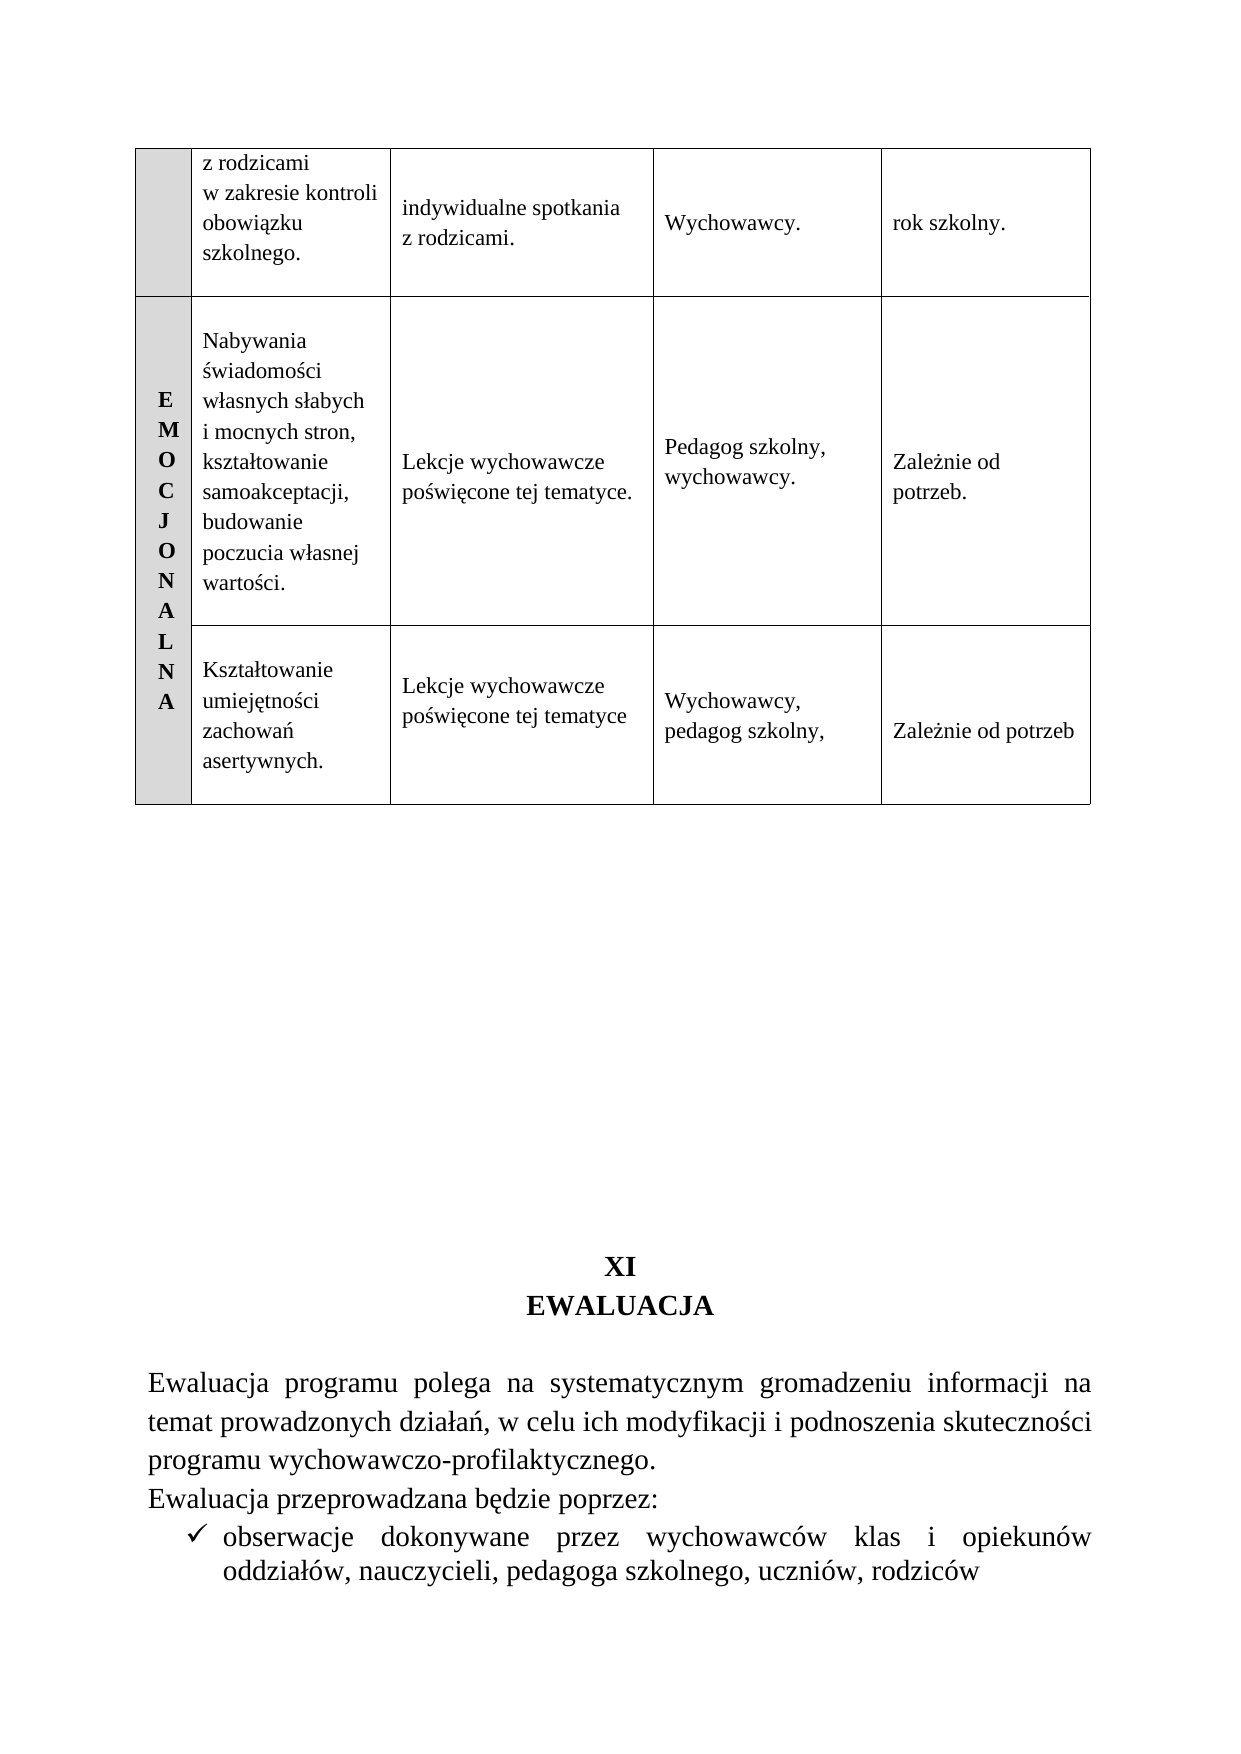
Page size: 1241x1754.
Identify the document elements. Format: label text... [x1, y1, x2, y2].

table_cell z rodzicami w zakresie kontroli obowiązku szkolnego. [192, 149, 390, 296]
table_cell Zależnie od potrzeb. [882, 296, 1090, 625]
table_cell Nabywania świadomości własnych słabych i mocnych stron, kształtowanie samoakceptacji, budowanie poczucia własnej wartości. [192, 297, 390, 625]
table_cell Wychowawcy, pedagog szkolny, [654, 626, 881, 804]
table_cell indywidualne spotkania z rodzicami. [391, 149, 653, 296]
table_cell Wychowawcy. [654, 149, 881, 296]
table_cell EMOCJONALNA [136, 297, 191, 804]
table_cell [136, 149, 191, 296]
table_cell Pedagog szkolny, wychowawcy. [654, 297, 881, 625]
table_cell Kształtowanie umiejętności zachowań asertywnych. [192, 626, 390, 804]
table_cell Zależnie od potrzeb [882, 626, 1090, 804]
text Ewaluacja przeprowadzana będzie poprzez: [148, 1481, 1093, 1514]
table_cell rok szkolny. [882, 149, 1090, 296]
text EWALUACJA [148, 1288, 1093, 1322]
list obserwacje dokonywane przez wychowawców klas i opiekunów oddziałów, nauczycieli, pedagoga szkolnego, uczniów, rodziców [185, 1519, 1093, 1587]
text XI [148, 1249, 1093, 1283]
table_cell Lekcje wychowawcze poświęcone tej tematyce [391, 626, 653, 804]
text Ewaluacja programu polega na systematycznym gromadzeniu informacji na temat prowadzonych działań, w celu ich modyfikacji i podnoszenia skuteczności programu wychowawczo-profilaktycznego. [148, 1365, 1093, 1476]
table_cell Lekcje wychowawcze poświęcone tej tematyce. [391, 297, 653, 625]
